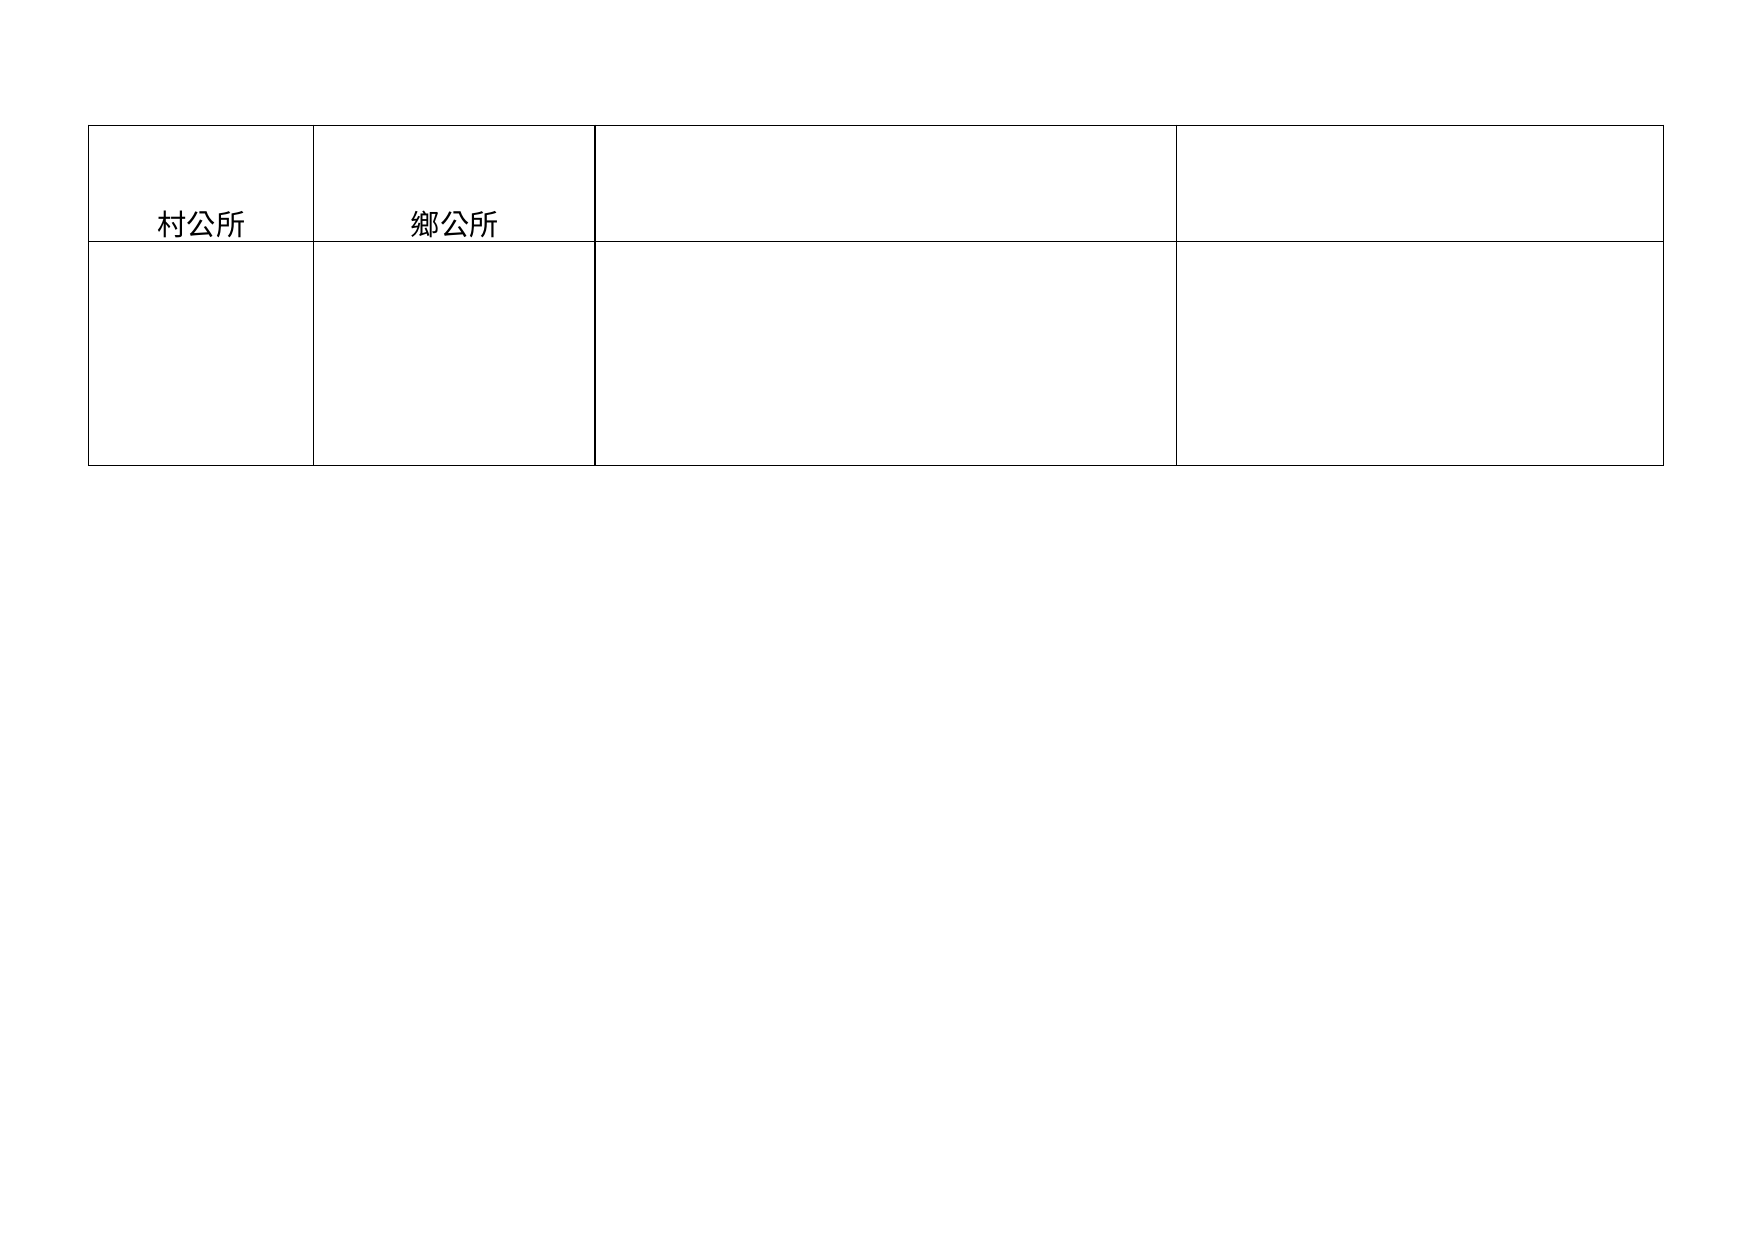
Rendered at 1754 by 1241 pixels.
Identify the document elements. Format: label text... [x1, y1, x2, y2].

table_cell 村公所 [89, 126, 313, 241]
table_cell [1177, 126, 1663, 241]
table_cell [596, 126, 1176, 241]
table_cell [1177, 242, 1663, 465]
table_cell [89, 242, 313, 465]
table_cell [314, 242, 594, 465]
table_cell 鄉公所 [314, 126, 594, 241]
table_cell [596, 242, 1176, 465]
